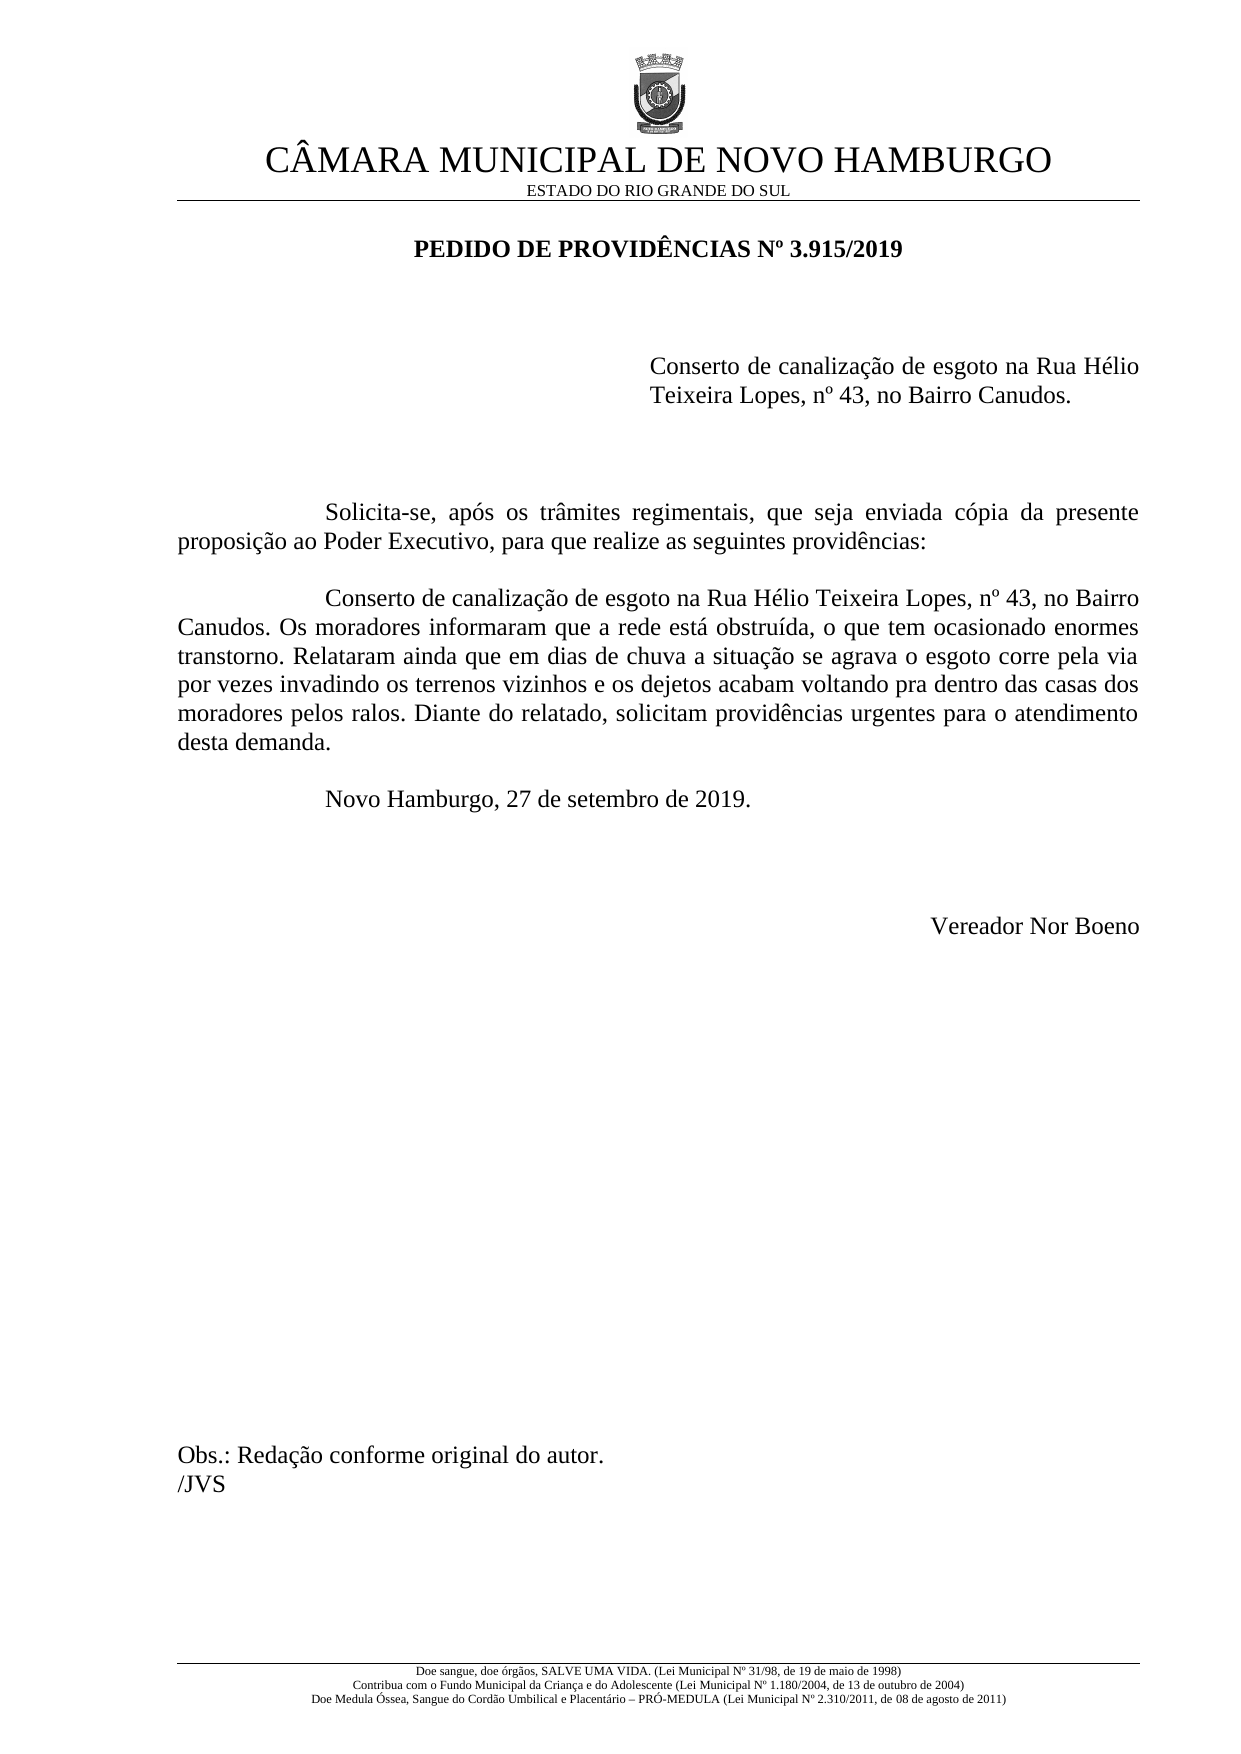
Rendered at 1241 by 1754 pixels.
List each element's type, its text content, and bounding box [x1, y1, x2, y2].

text Conserto de canalização de esgoto na Rua Hélio Teixeira Lopes, nº 43, no Bairro Canudos. [649, 351, 1140, 408]
text Novo Hamburgo, 27 de setembro de 2019. [177, 784, 1140, 813]
text Solicita-se, após os trâmites regimentais, que seja enviada cópia da presente proposição ao Poder Executivo, para que realize as seguintes providências: [177, 497, 1140, 554]
text PEDIDO DE PROVIDÊNCIAS Nº 3.915/2019 [177, 234, 1140, 262]
text /JVS [177, 1469, 1140, 1498]
text Vereador Nor Boeno [177, 911, 1140, 940]
text Obs.: Redação conforme original do autor. [177, 1441, 1140, 1469]
text Conserto de canalização de esgoto na Rua Hélio Teixeira Lopes, nº 43, no Bairro Canudos. Os moradores informaram que a rede está obstruída, o que tem ocasionado enormes transtorno. Relataram ainda que em dias de chuva a situação se agrava o esgoto corre pela via por vezes invadindo os terrenos vizinhos e os dejetos acabam voltando pra dentro das casas dos moradores pelos ralos. Diante do relatado, solicitam providências urgentes para o atendimento desta demanda. [177, 583, 1140, 756]
